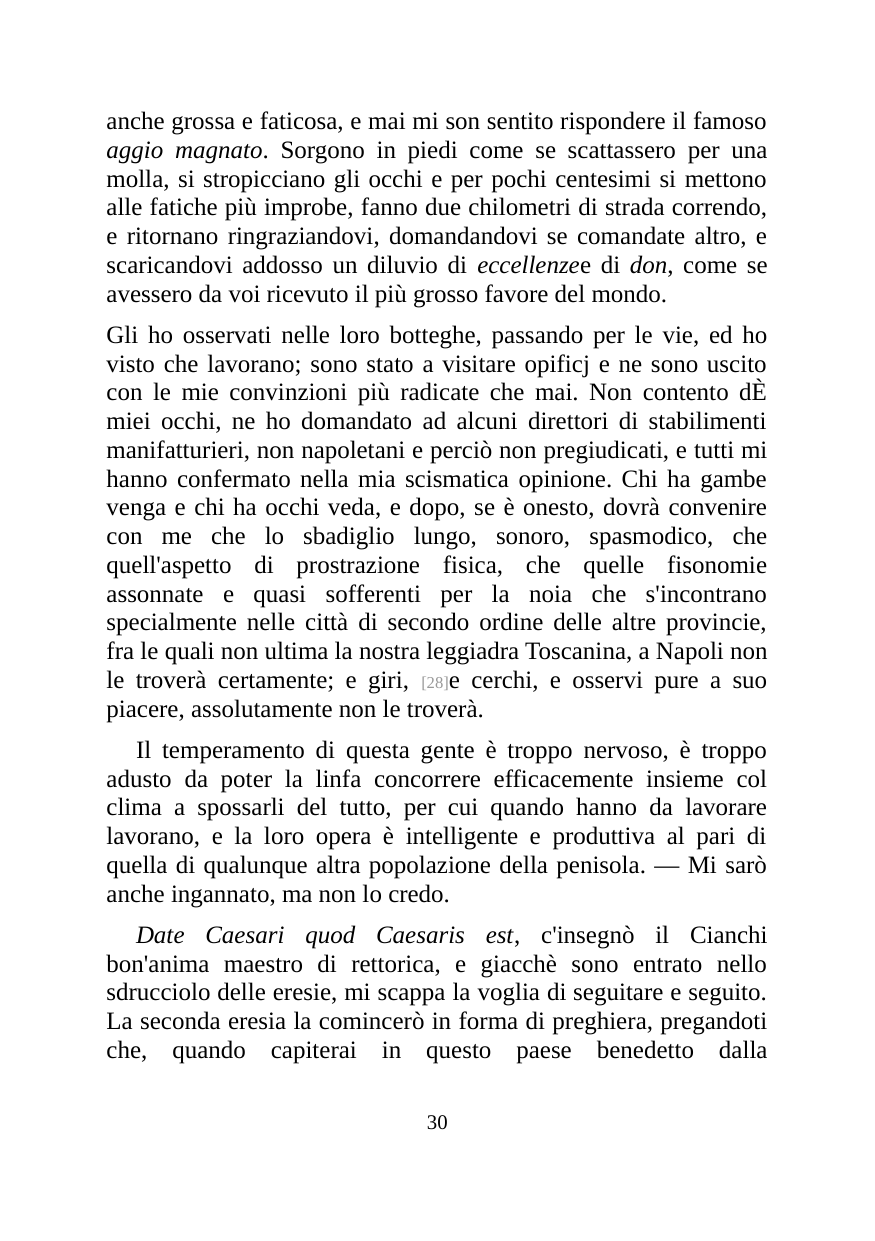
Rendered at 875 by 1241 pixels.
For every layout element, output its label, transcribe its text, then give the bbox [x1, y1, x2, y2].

text Gli ho osservati nelle loro botteghe, passando per le vie, ed ho visto che lavorano; sono stato a visitare opificj e ne sono uscito con le mie convinzioni più radicate che mai. Non contento dÈ miei occhi, ne ho domandato ad alcuni direttori di stabilimenti manifatturieri, non napoletani e perciò non pregiudicati, e tutti mi hanno confermato nella mia scismatica opinione. Chi ha gambe venga e chi ha occhi veda, e dopo, se è onesto, dovrà convenire con me che lo sbadiglio lungo, sonoro, spasmodico, che quell'aspetto di prostrazione fisica, che quelle fisonomie assonnate e quasi sofferenti per la noia che s'incontrano specialmente nelle città di secondo ordine delle altre provincie, fra le quali non ultima la nostra leggiadra Toscanina, a Napoli non le troverà certamente; e giri, [28]e cerchi, e osservi pure a suo piacere, assolutamente non le troverà. [106, 320, 768, 722]
text anche grossa e faticosa, e mai mi son sentito rispondere il famoso aggio magnato. Sorgono in piedi come se scattassero per una molla, si stropicciano gli occhi e per pochi centesimi si mettono alle fatiche più improbe, fanno due chilometri di strada correndo, e ritornano ringraziandovi, domandandovi se comandate altro, e scaricandovi addosso un diluvio di eccellenzee di don, come se avessero da voi ricevuto il più grosso favore del mondo. [106, 106, 768, 307]
text Date Caesari quod Caesaris est, c'insegnò il Cianchi bon'anima maestro di rettorica, e giacchè sono entrato nello sdrucciolo delle eresie, mi scappa la voglia di seguitare e seguito. La seconda eresia la comincerò in forma di preghiera, pregandoti che, quando capiterai in questo paese benedetto dalla [106, 920, 768, 1064]
text Il temperamento di questa gente è troppo nervoso, è troppo adusto da poter la linfa concorrere efficacemente insieme col clima a spossarli del tutto, per cui quando hanno da lavorare lavorano, e la loro opera è intelligente e produttiva al pari di quella di qualunque altra popolazione della penisola. ― Mi sarò anche ingannato, ma non lo credo. [106, 735, 768, 907]
